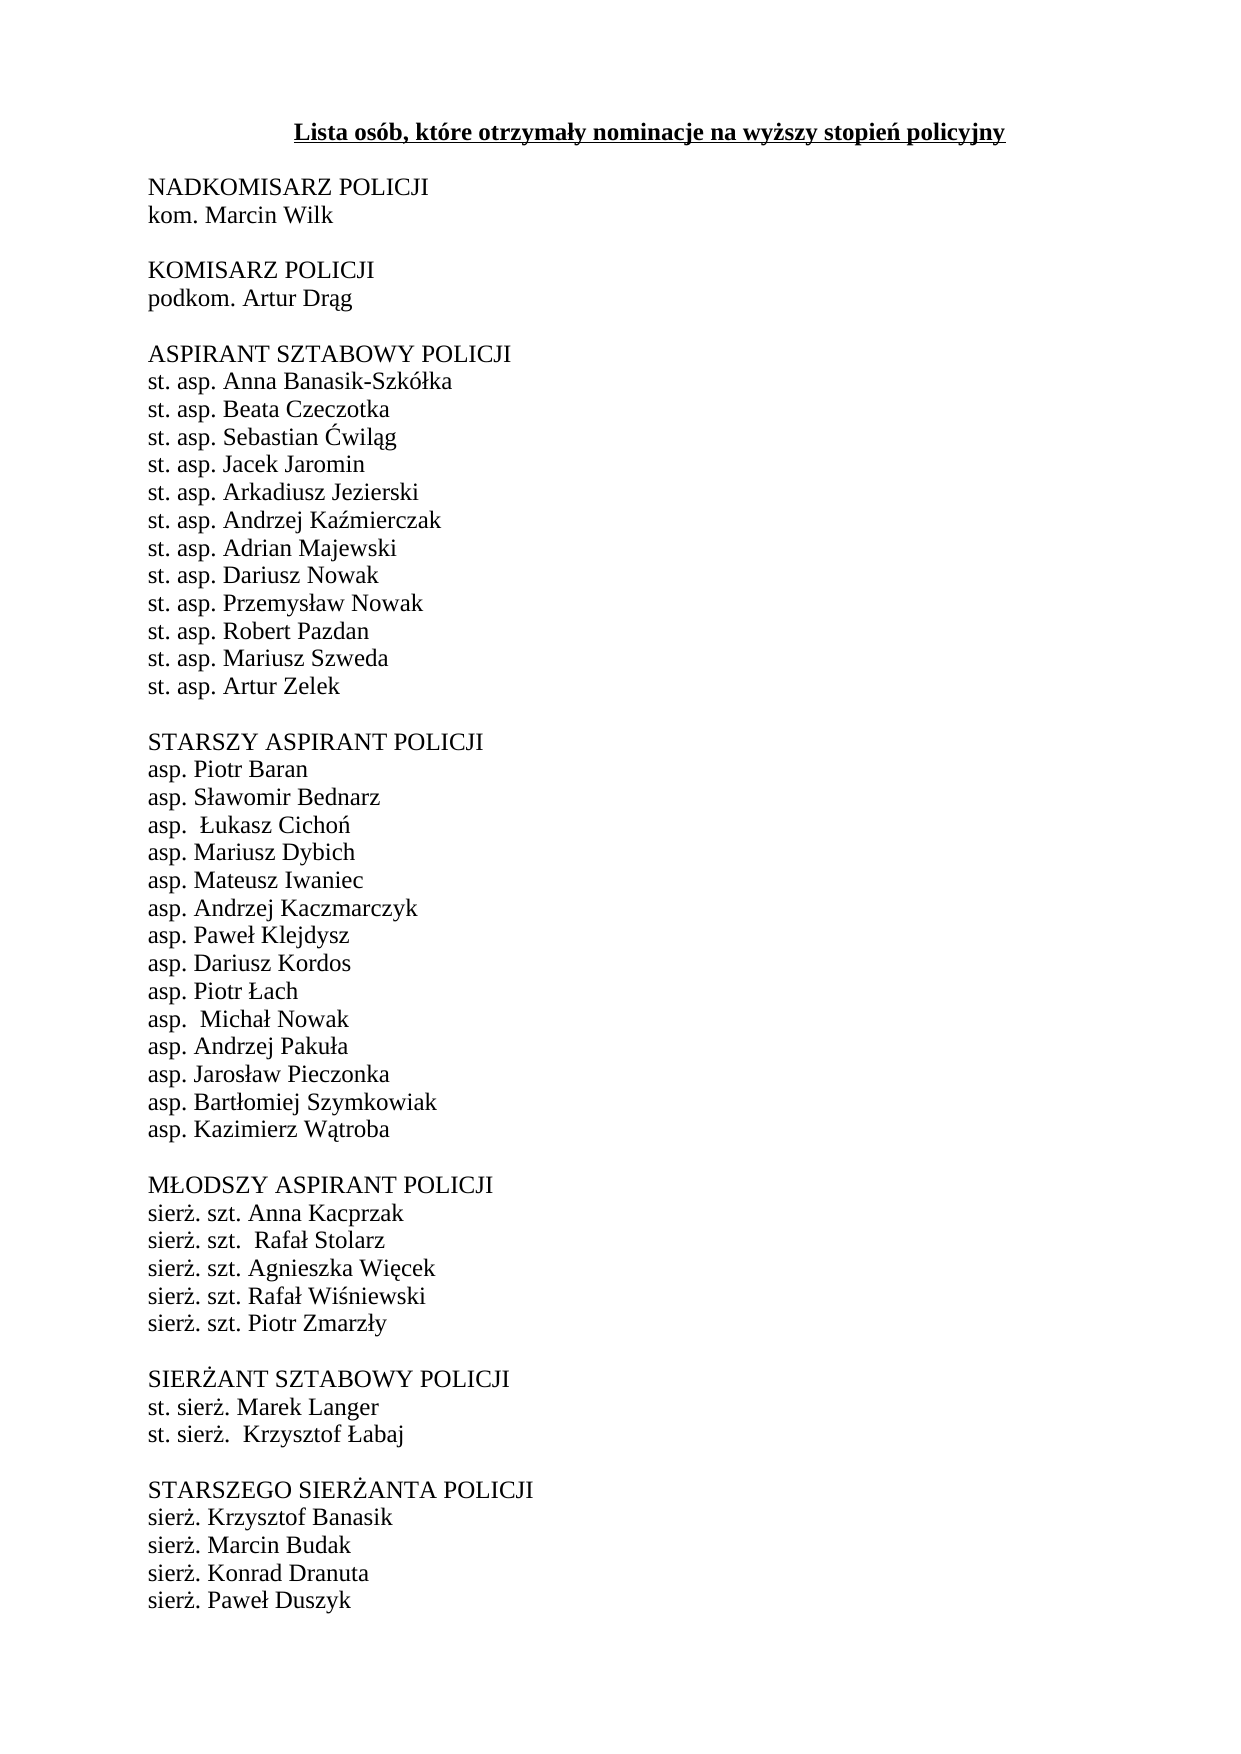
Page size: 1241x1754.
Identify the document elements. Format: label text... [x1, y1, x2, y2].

text asp. Mariusz Dybich [148, 838, 1152, 866]
text KOMISARZ POLICJI [148, 257, 1152, 284]
text STARSZY ASPIRANT POLICJI [148, 728, 1152, 755]
text asp. Dariusz Kordos [148, 949, 1152, 977]
text sierż. Paweł Duszyk [148, 1587, 1152, 1614]
text st. asp. Jacek Jaromin [148, 451, 1152, 478]
text kom. Marcin Wilk [148, 201, 1152, 229]
text asp. Łukasz Cichoń [148, 811, 1152, 838]
text st. asp. Adrian Majewski [148, 534, 1152, 561]
text sierż. szt. Anna Kacprzak [148, 1199, 1152, 1226]
text ASPIRANT SZTABOWY POLICJI [148, 340, 1152, 367]
text asp. Michał Nowak [148, 1005, 1152, 1032]
text asp. Paweł Klejdysz [148, 922, 1152, 949]
text st. sierż. Marek Langer [148, 1393, 1152, 1420]
text st. asp. Sebastian Ćwiląg [148, 423, 1152, 451]
text podkom. Artur Drąg [148, 284, 1152, 312]
text st. asp. Artur Zelek [148, 672, 1152, 700]
text st. asp. Mariusz Szweda [148, 644, 1152, 672]
text asp. Jarosław Pieczonka [148, 1060, 1152, 1088]
text Lista osób, które otrzymały nominacje na wyższy stopień policyjny [148, 118, 1152, 146]
text asp. Andrzej Kaczmarczyk [148, 894, 1152, 922]
text sierż. Krzysztof Banasik [148, 1503, 1152, 1531]
text SIERŻANT SZTABOWY POLICJI [148, 1365, 1152, 1393]
text st. asp. Beata Czeczotka [148, 395, 1152, 423]
text st. asp. Arkadiusz Jezierski [148, 478, 1152, 506]
text asp. Andrzej Pakuła [148, 1032, 1152, 1060]
text st. sierż. Krzysztof Łabaj [148, 1420, 1152, 1448]
text st. asp. Dariusz Nowak [148, 561, 1152, 589]
text NADKOMISARZ POLICJI [148, 173, 1152, 201]
text st. asp. Robert Pazdan [148, 617, 1152, 644]
text sierż. Marcin Budak [148, 1531, 1152, 1559]
text asp. Mateusz Iwaniec [148, 866, 1152, 894]
text sierż. szt. Piotr Zmarzły [148, 1309, 1152, 1337]
text STARSZEGO SIERŻANTA POLICJI [148, 1476, 1152, 1503]
text MŁODSZY ASPIRANT POLICJI [148, 1171, 1152, 1199]
text st. asp. Andrzej Kaźmierczak [148, 506, 1152, 534]
text st. asp. Anna Banasik-Szkółka [148, 367, 1152, 395]
text asp. Piotr Baran [148, 755, 1152, 783]
text asp. Piotr Łach [148, 977, 1152, 1005]
text asp. Bartłomiej Szymkowiak [148, 1088, 1152, 1116]
text sierż. Konrad Dranuta [148, 1559, 1152, 1587]
text st. asp. Przemysław Nowak [148, 589, 1152, 617]
text sierż. szt. Rafał Wiśniewski [148, 1282, 1152, 1309]
text asp. Kazimierz Wątroba [148, 1116, 1152, 1143]
text sierż. szt. Rafał Stolarz [148, 1226, 1152, 1254]
text asp. Sławomir Bednarz [148, 783, 1152, 811]
text sierż. szt. Agnieszka Więcek [148, 1254, 1152, 1282]
